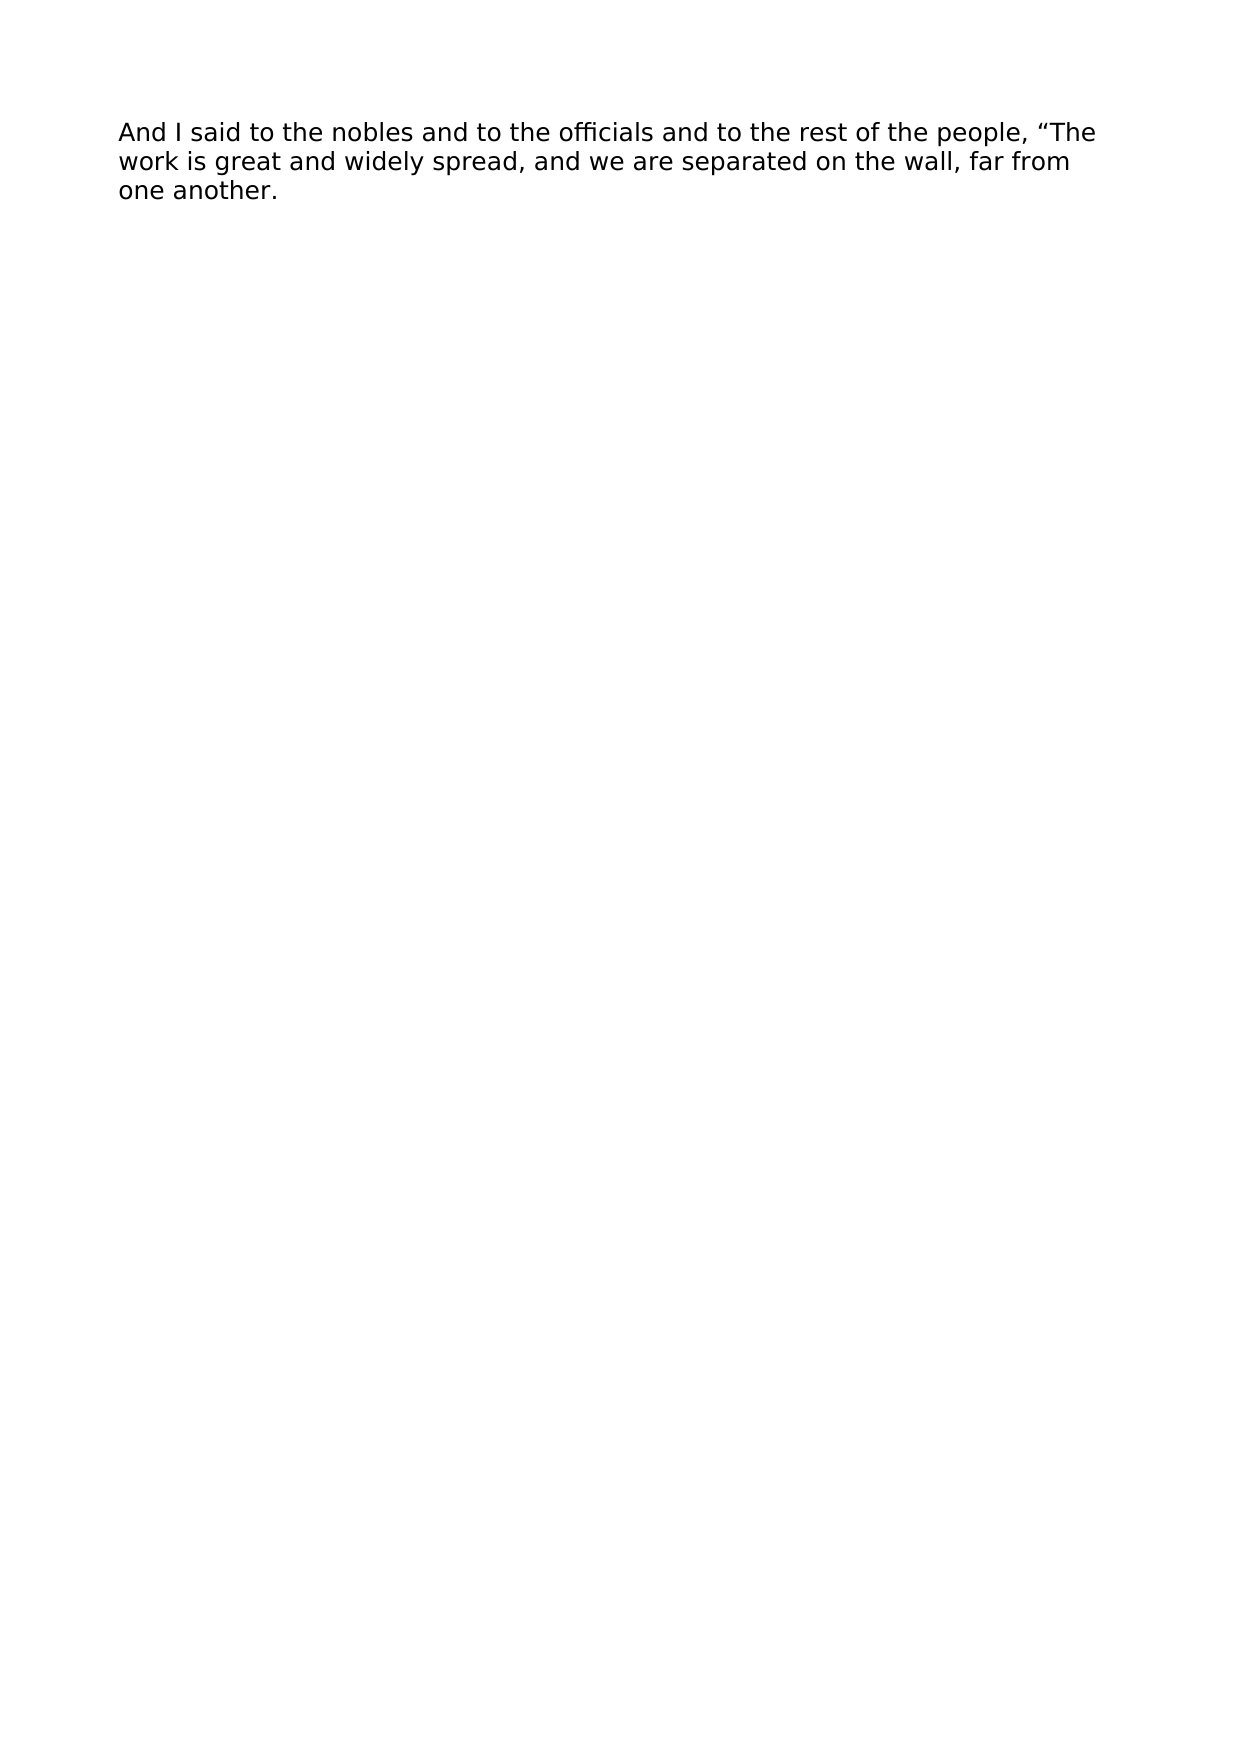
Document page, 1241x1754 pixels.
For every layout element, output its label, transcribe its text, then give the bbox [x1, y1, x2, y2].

text And I said to the nobles and to the officials and to the rest of the people, “The work is great and widely spread, and we are separated on the wall, far from one another. [118, 118, 1122, 206]
